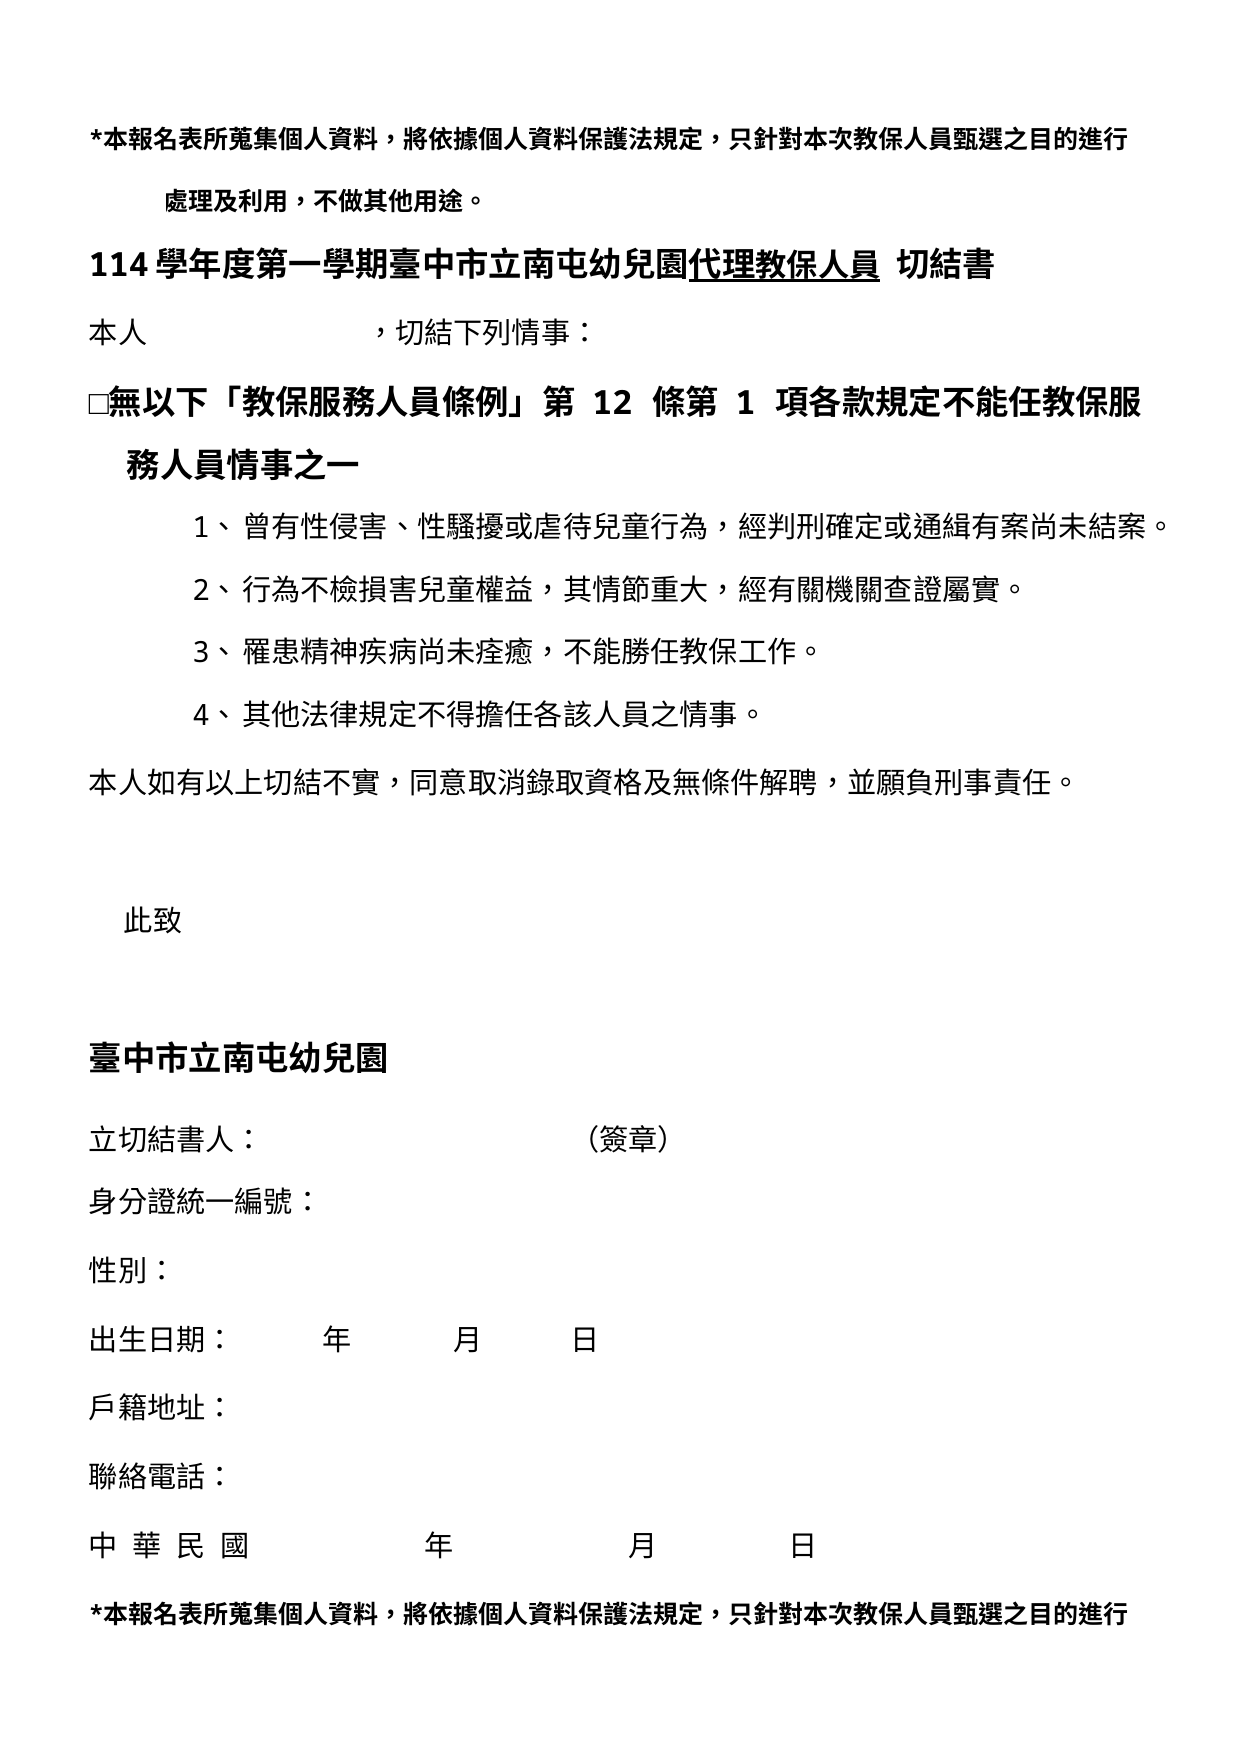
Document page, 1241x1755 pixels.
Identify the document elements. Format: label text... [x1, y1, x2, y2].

text 114學年度第一學期臺中市立南屯幼兒園代理教保人員 切結書 [89, 221, 1152, 283]
text 聯絡電話： [89, 1433, 1152, 1496]
text 出生日期： 年 月 日 [89, 1296, 1152, 1358]
text □無以下「教保服務人員條例」第 12 條第 1 項各款規定不能任教保服務人員情事之一 [89, 358, 1152, 483]
list 曾有性侵害、性騷擾或虐待兒童行為，經判刑確定或通緝有案尚未結案。 [192, 483, 1152, 546]
text 本人 ，切結下列情事： [67, 179, 166, 231]
text 本人 ，切結下列情事： [89, 289, 1152, 352]
list 行為不檢損害兒童權益，其情節重大，經有關機關查證屬實。 [192, 546, 1152, 608]
text 戶籍地址： [89, 1364, 1152, 1427]
text 本人如有以上切結不實，同意取消錄取資格及無條件解聘，並願負刑事責任。 [89, 739, 1152, 802]
list 其他法律規定不得擔任各該人員之情事。 [192, 671, 1152, 733]
text 立切結書人： （簽章） [89, 1096, 1152, 1158]
text *本報名表所蒐集個人資料，將依據個人資料保護法規定，只針對本次教保人員甄選之目的進行蒐集、處理及利用，不做其他用途。 [89, 96, 1152, 221]
text *本報名表所蒐集個人資料，將依據個人資料保護法規定，只針對本次教保人員甄選之目的進行 [89, 1571, 1152, 1633]
text 性別： [89, 1227, 1152, 1289]
text 此致 [89, 877, 1152, 939]
text 臺中市立南屯幼兒園 [89, 1014, 1152, 1077]
text 中 華 民 國 年 月 日 [89, 1502, 1152, 1564]
text 身分證統一編號： [89, 1158, 1152, 1221]
list 罹患精神疾病尚未痊癒，不能勝任教保工作。 [192, 608, 1152, 671]
